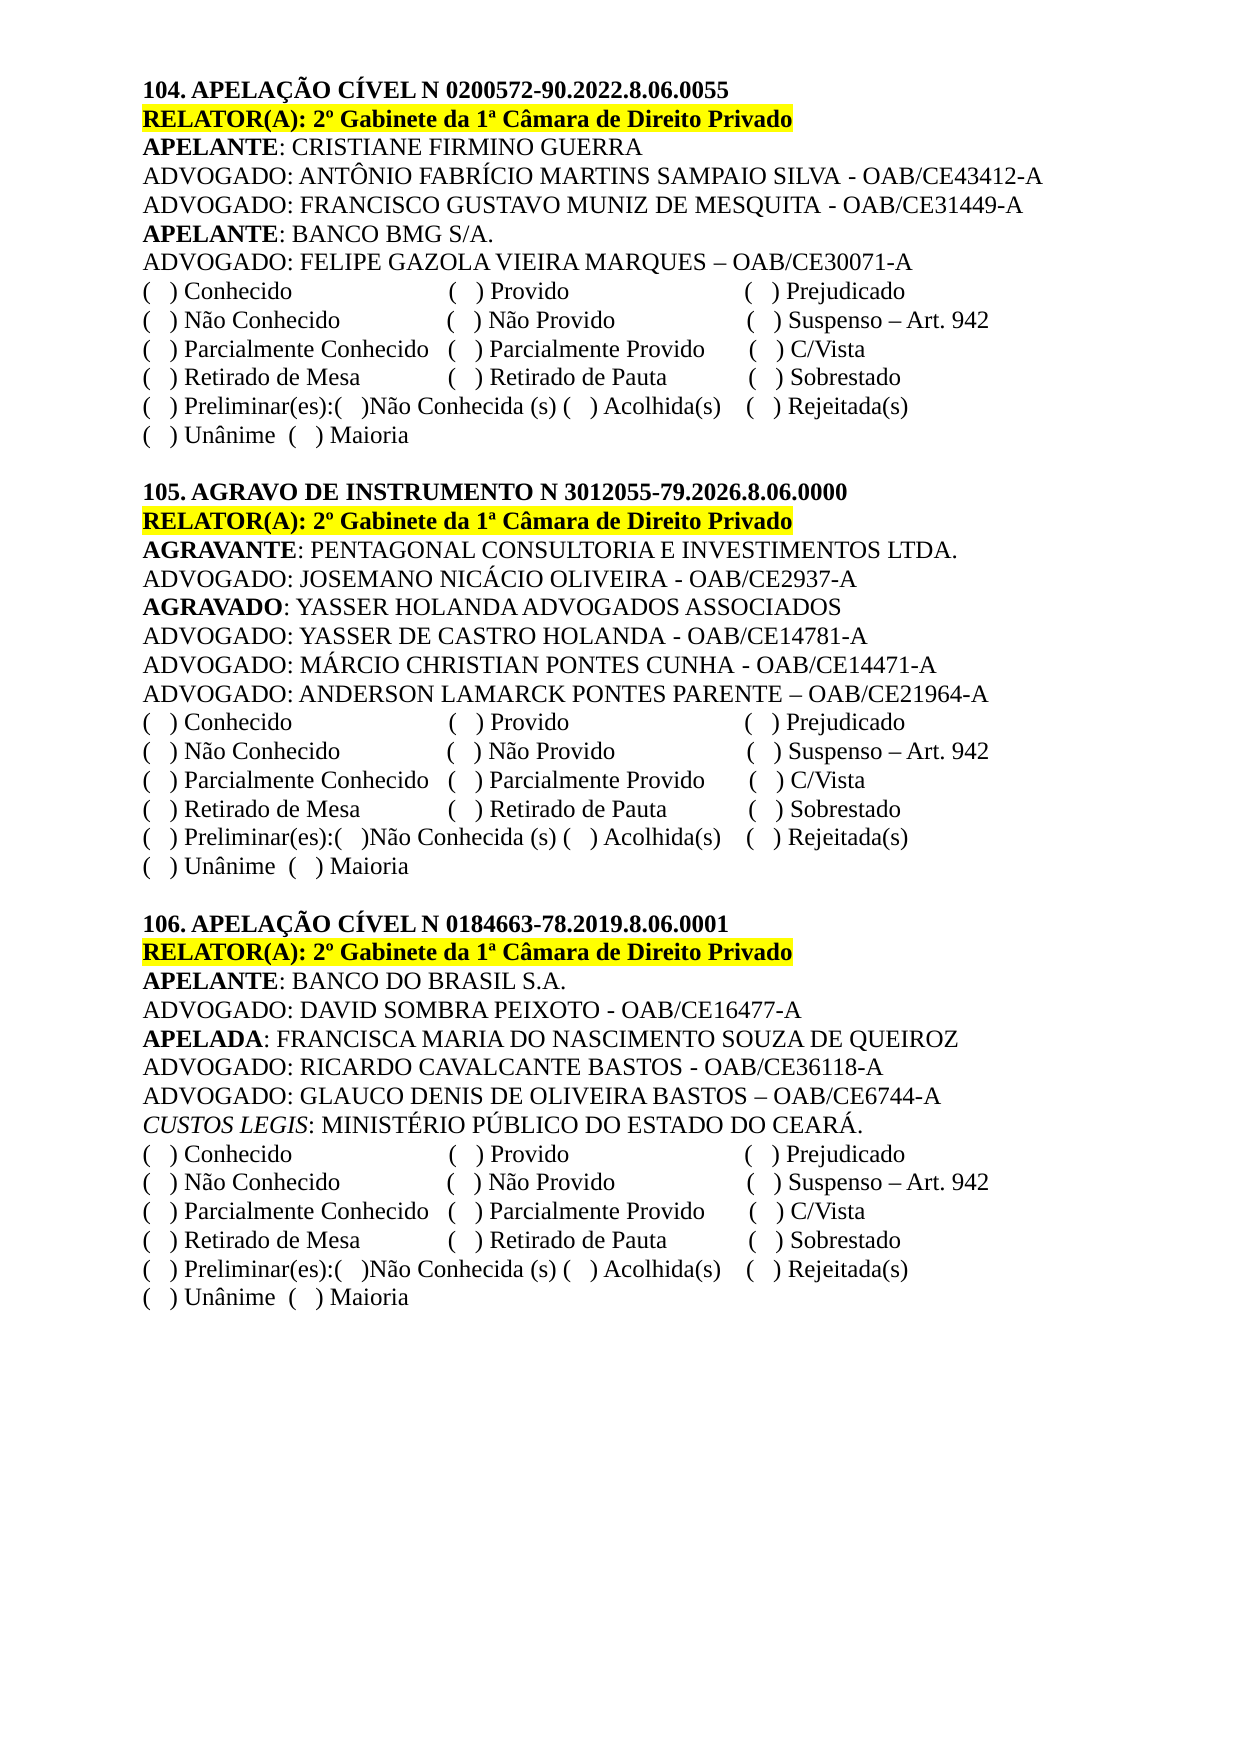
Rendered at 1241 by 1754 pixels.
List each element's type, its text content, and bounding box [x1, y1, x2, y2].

text 104. APELAÇÃO CÍVEL N 0200572-90.2022.8.06.0055 RELATOR(A): 2º Gabinete da 1ª Câmara de Direito Privado APELANTE: CRISTIANE FIRMINO GUERRA ADVOGADO: ANTÔNIO FABRÍCIO MARTINS SAMPAIO SILVA - OAB/CE43412-A ADVOGADO: FRANCISCO GUSTAVO MUNIZ DE MESQUITA - OAB/CE31449-A APELANTE: BANCO BMG S/A. ADVOGADO: FELIPE GAZOLA VIEIRA MARQUES – OAB/CE30071-A [142, 75, 1141, 276]
text ( ) Preliminar(es):( )Não Conhecida (s) ( ) Acolhida(s) ( ) Rejeitada(s) [142, 822, 1158, 851]
text ( ) Conhecido ( ) Provido ( ) Prejudicado [142, 707, 1141, 736]
text ( ) Não Conhecido ( ) Não Provido ( ) Suspenso – Art. 942 [142, 305, 1158, 334]
text ( ) Parcialmente Conhecido ( ) Parcialmente Provido ( ) C/Vista [142, 765, 1158, 794]
text ( ) Conhecido ( ) Provido ( ) Prejudicado [142, 1139, 1141, 1167]
text ( ) Parcialmente Conhecido ( ) Parcialmente Provido ( ) C/Vista [142, 334, 1158, 362]
text ( ) Retirado de Mesa ( ) Retirado de Pauta ( ) Sobrestado [142, 362, 1158, 391]
text ( ) Preliminar(es):( )Não Conhecida (s) ( ) Acolhida(s) ( ) Rejeitada(s) [142, 1254, 1158, 1282]
text CUSTOS LEGIS: MINISTÉRIO PÚBLICO DO ESTADO DO CEARÁ. [142, 1110, 1141, 1139]
text ( ) Não Conhecido ( ) Não Provido ( ) Suspenso – Art. 942 [142, 1167, 1158, 1196]
text ( ) Unânime ( ) Maioria [142, 1282, 1141, 1369]
text ( ) Não Conhecido ( ) Não Provido ( ) Suspenso – Art. 942 [142, 736, 1158, 765]
text ( ) Preliminar(es):( )Não Conhecida (s) ( ) Acolhida(s) ( ) Rejeitada(s) [142, 391, 1158, 420]
text ( ) Retirado de Mesa ( ) Retirado de Pauta ( ) Sobrestado [142, 1225, 1158, 1254]
text ( ) Unânime ( ) Maioria 105. AGRAVO DE INSTRUMENTO N 3012055-79.2026.8.06.0000 RELATOR(A): 2º Gabinete da 1ª Câmara de Direito Privado AGRAVANTE: PENTAGONAL CONSULTORIA E INVESTIMENTOS LTDA. ADVOGADO: JOSEMANO NICÁCIO OLIVEIRA - OAB/CE2937-A AGRAVADO: YASSER HOLANDA ADVOGADOS ASSOCIADOS ADVOGADO: YASSER DE CASTRO HOLANDA - OAB/CE14781-A ADVOGADO: MÁRCIO CHRISTIAN PONTES CUNHA - OAB/CE14471-A ADVOGADO: ANDERSON LAMARCK PONTES PARENTE – OAB/CE21964-A [142, 420, 1141, 707]
text ( ) Conhecido ( ) Provido ( ) Prejudicado [142, 276, 1141, 305]
text ( ) Unânime ( ) Maioria 106. APELAÇÃO CÍVEL N 0184663-78.2019.8.06.0001 RELATOR(A): 2º Gabinete da 1ª Câmara de Direito Privado APELANTE: BANCO DO BRASIL S.A. ADVOGADO: DAVID SOMBRA PEIXOTO - OAB/CE16477-A APELADA: FRANCISCA MARIA DO NASCIMENTO SOUZA DE QUEIROZ ADVOGADO: RICARDO CAVALCANTE BASTOS - OAB/CE36118-A ADVOGADO: GLAUCO DENIS DE OLIVEIRA BASTOS – OAB/CE6744-A [142, 851, 1141, 1110]
text ( ) Parcialmente Conhecido ( ) Parcialmente Provido ( ) C/Vista [142, 1196, 1158, 1225]
text ( ) Retirado de Mesa ( ) Retirado de Pauta ( ) Sobrestado [142, 794, 1158, 822]
